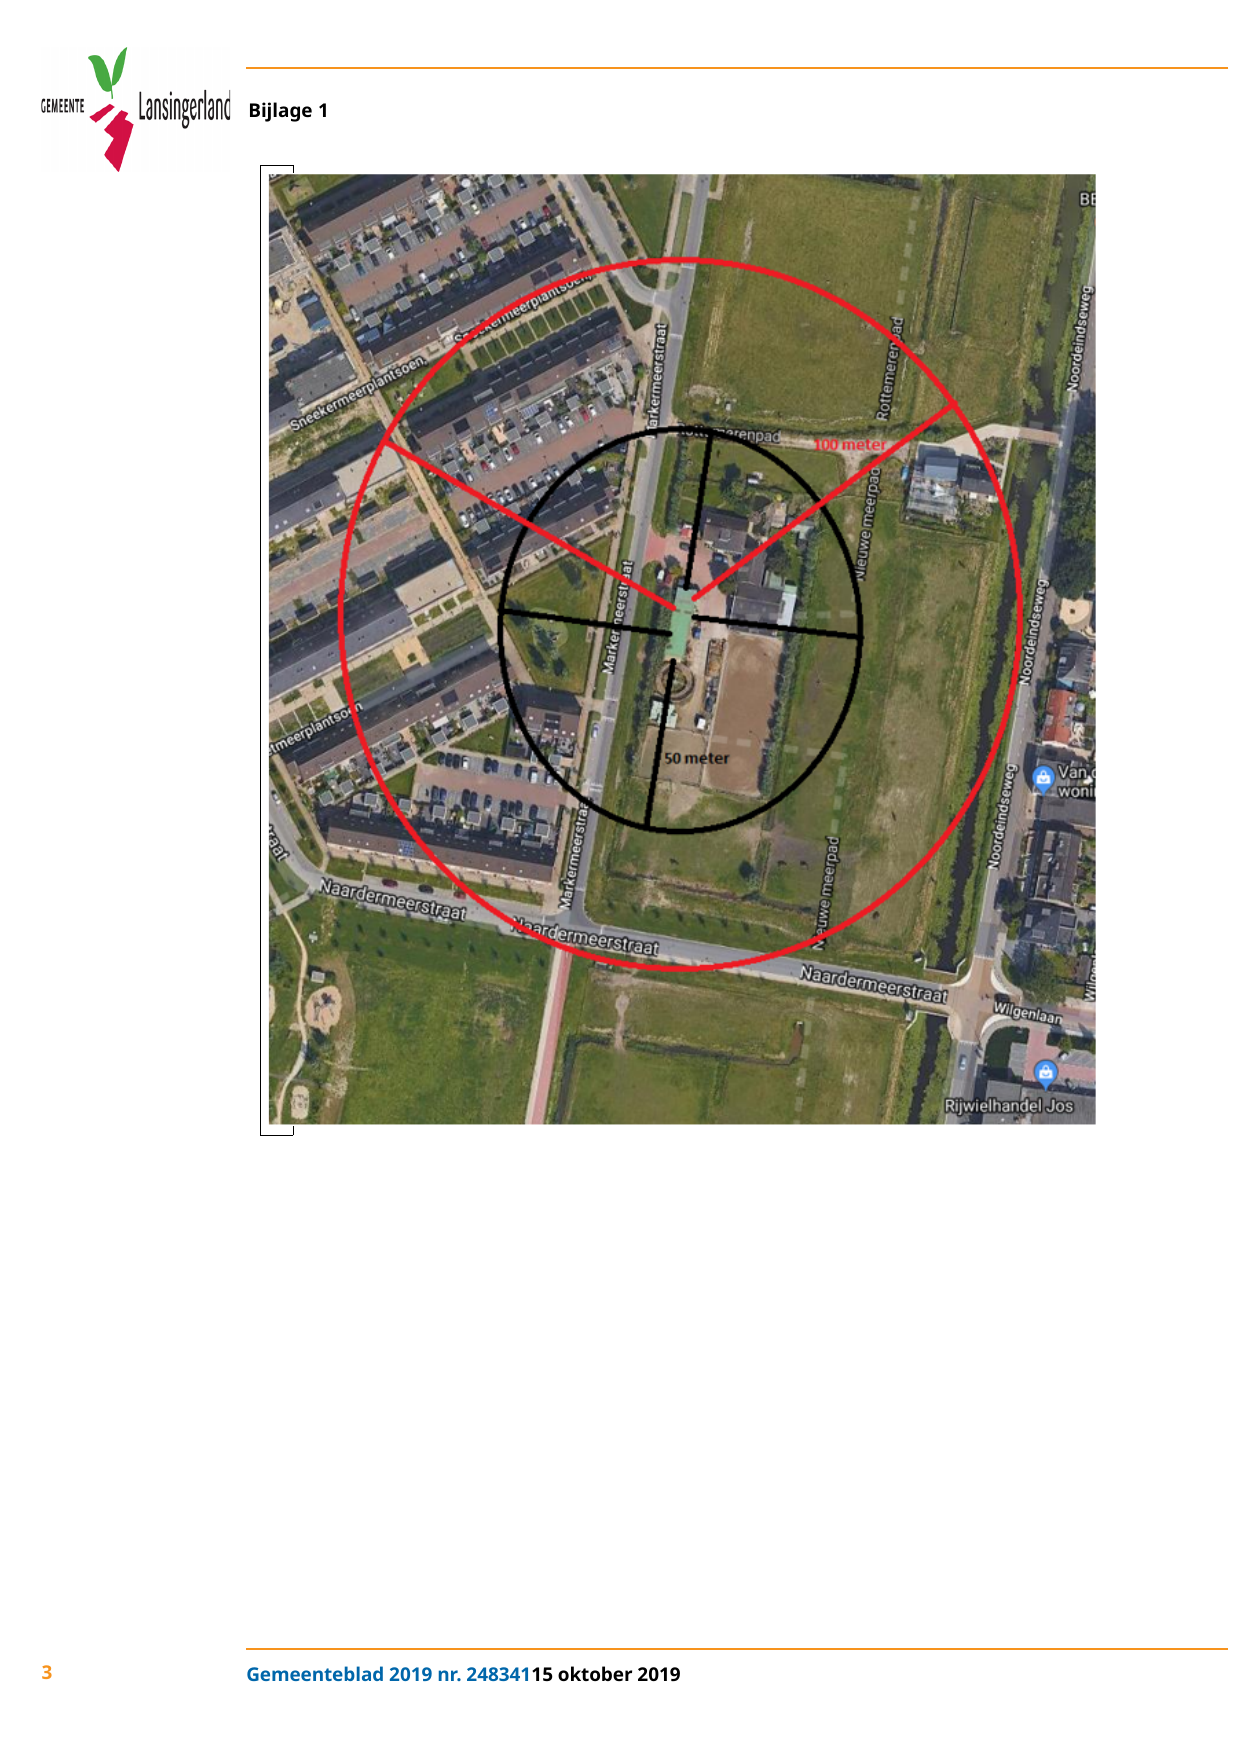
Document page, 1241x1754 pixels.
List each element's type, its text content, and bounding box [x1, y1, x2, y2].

picture [41, 47, 231, 172]
text Bijlage 1 [248, 95, 1152, 123]
picture [268, 173, 1096, 1126]
